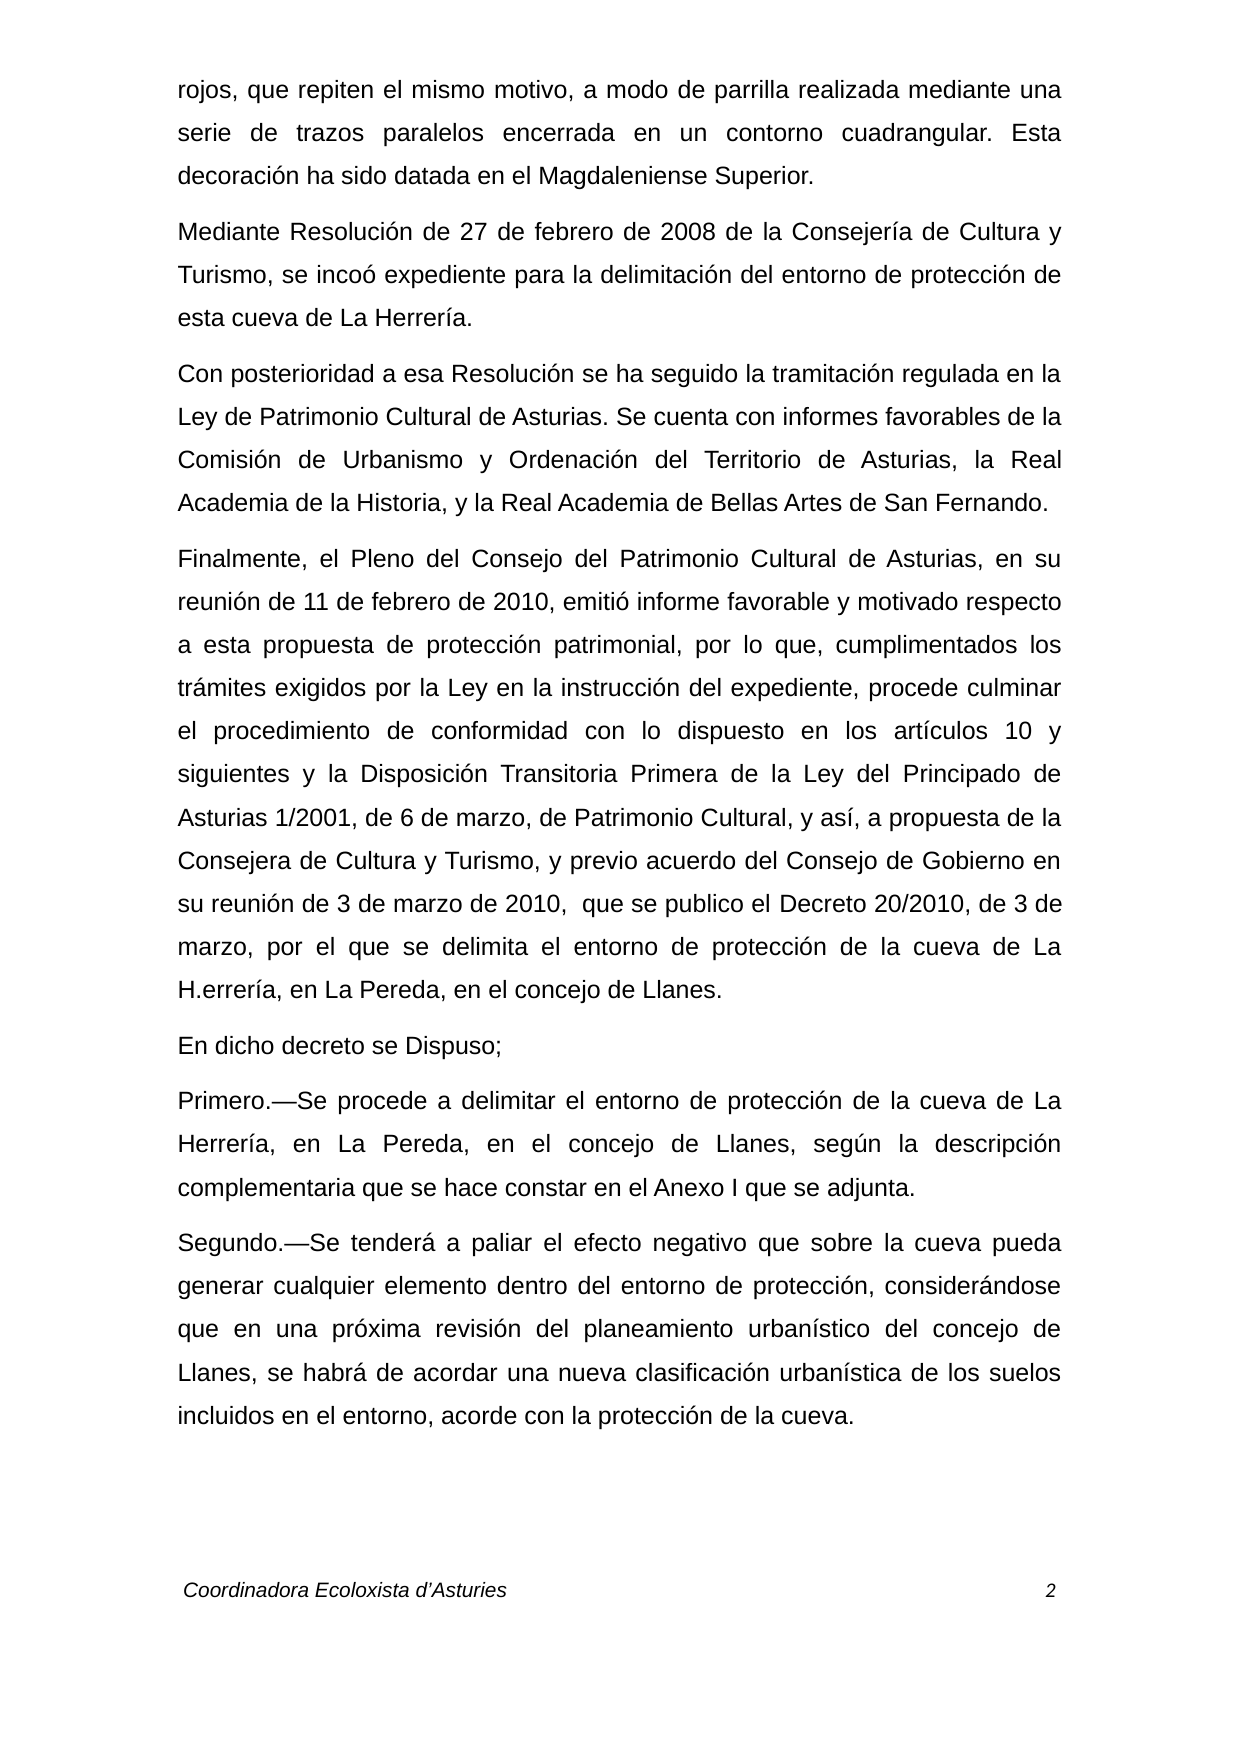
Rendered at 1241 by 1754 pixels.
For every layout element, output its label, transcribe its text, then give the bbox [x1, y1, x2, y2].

text Finalmente, el Pleno del Consejo del Patrimonio Cultural de Asturias, en su reunión de 11 de febrero de 2010, emitió informe favorable y motivado respecto a esta propuesta de protección patrimonial, por lo que, cumplimentados los trámites exigidos por la Ley en la instrucción del expediente, procede culminar el procedimiento de conformidad con lo dispuesto en los artículos 10 y siguientes y la Disposición Transitoria Primera de la Ley del Principado de Asturias 1/2001, de 6 de marzo, de Patrimonio Cultural, y así, a propuesta de la Consejera de Cultura y Turismo, y previo acuerdo del Consejo de Gobierno en su reunión de 3 de marzo de 2010, que se publico el Decreto 20/2010, de 3 de marzo, por el que se delimita el entorno de protección de la cueva de La H.errería, en La Pereda, en el concejo de Llanes. [177, 544, 1063, 1004]
text Con posterioridad a esa Resolución se ha seguido la tramitación regulada en la Ley de Patrimonio Cultural de Asturias. Se cuenta con informes favorables de la Comisión de Urbanismo y Ordenación del Territorio de Asturias, la Real Academia de la Historia, y la Real Academia de Bellas Artes de San Fernando. [177, 359, 1063, 517]
text Mediante Resolución de 27 de febrero de 2008 de la Consejería de Cultura y Turismo, se incoó expediente para la delimitación del entorno de protección de esta cueva de La Herrería. [177, 217, 1063, 332]
text Segundo.—Se tenderá a paliar el efecto negativo que sobre la cueva pueda generar cualquier elemento dentro del entorno de protección, considerándose que en una próxima revisión del planeamiento urbanístico del concejo de Llanes, se habrá de acordar una nueva clasificación urbanística de los suelos incluidos en el entorno, acorde con la protección de la cueva. [177, 1228, 1063, 1429]
text En dicho decreto se Dispuso; [177, 1031, 1063, 1059]
text Primero.—Se procede a delimitar el entorno de protección de la cueva de La Herrería, en La Pereda, en el concejo de Llanes, según la descripción complementaria que se hace constar en el Anexo I que se adjunta. [177, 1086, 1063, 1201]
text rojos, que repiten el mismo motivo, a modo de parrilla realizada mediante una serie de trazos paralelos encerrada en un contorno cuadrangular. Esta decoración ha sido datada en el Magdaleniense Superior. [177, 75, 1063, 190]
